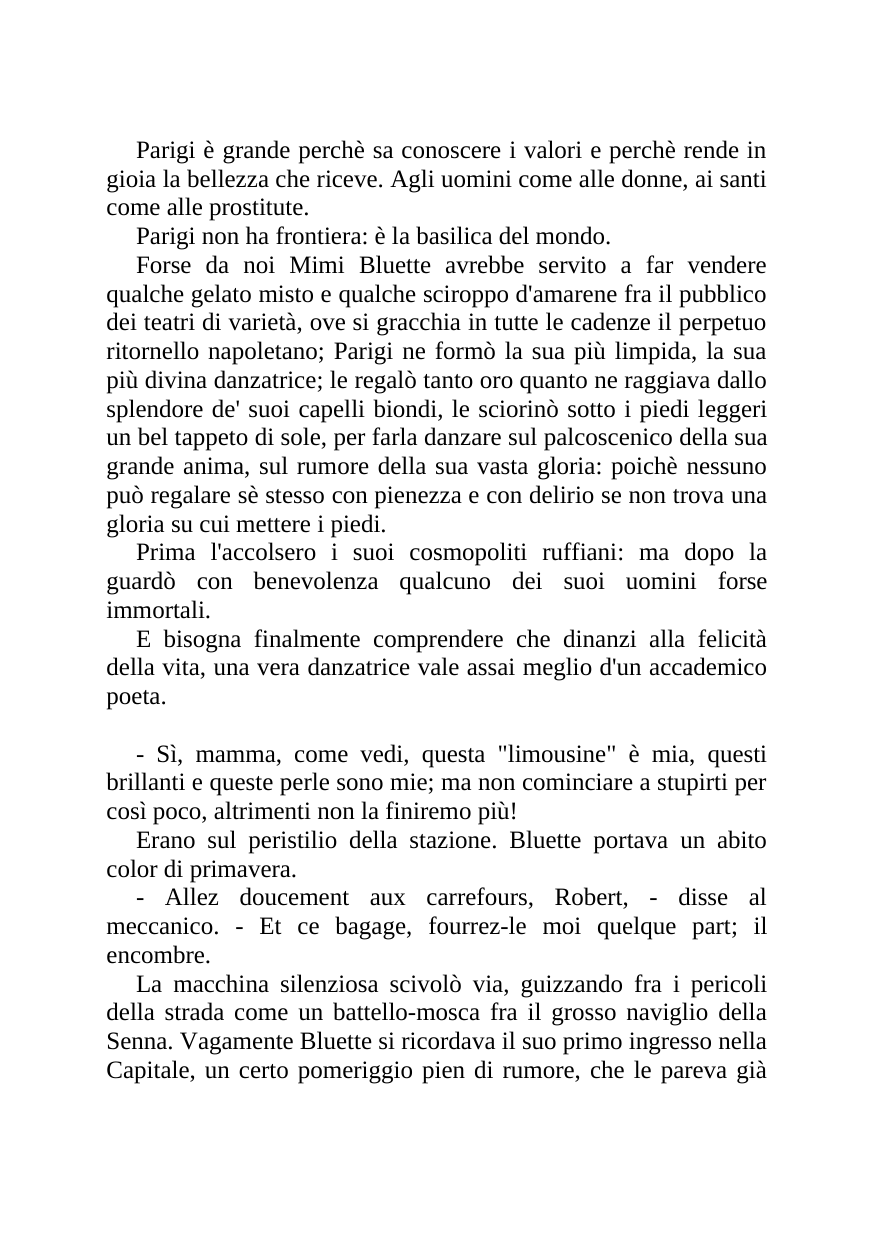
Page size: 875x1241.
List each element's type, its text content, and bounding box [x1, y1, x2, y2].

text - Sì, mamma, come vedi, questa "limousine" è mia, questi brillanti e queste perle sono mie; ma non cominciare a stupirti per così poco, altrimenti non la finiremo più! [106, 739, 768, 825]
text Parigi non ha frontiera: è la basilica del mondo. [106, 221, 768, 250]
text La macchina silenziosa scivolò via, guizzando fra i pericoli della strada come un battello-mosca fra il grosso naviglio della Senna. Vagamente Bluette si ricordava il suo primo ingresso nella Capitale, un certo pomeriggio pien di rumore, che le pareva già [106, 969, 768, 1084]
text Prima l'accolsero i suoi cosmopoliti ruffiani: ma dopo la guardò con benevolenza qualcuno dei suoi uomini forse immortali. [106, 537, 768, 624]
text Erano sul peristilio della stazione. Bluette portava un abito color di primavera. [106, 825, 768, 882]
text Parigi è grande perchè sa conoscere i valori e perchè rende in gioia la bellezza che riceve. Agli uomini come alle donne, ai santi come alle prostitute. [106, 135, 768, 221]
text - Allez doucement aux carrefours, Robert, - disse al meccanico. - Et ce bagage, fourrez-le moi quelque part; il encombre. [106, 882, 768, 969]
text Forse da noi Mimi Bluette avrebbe servito a far vendere qualche gelato misto e qualche sciroppo d'amarene fra il pubblico dei teatri di varietà, ove si gracchia in tutte le cadenze il perpetuo ritornello napoletano; Parigi ne formò la sua più limpida, la sua più divina danzatrice; le regalò tanto oro quanto ne raggiava dallo splendore de' suoi capelli biondi, le sciorinò sotto i piedi leggeri un bel tappeto di sole, per farla danzare sul palcoscenico della sua grande anima, sul rumore della sua vasta gloria: poichè nessuno può regalare sè stesso con pienezza e con delirio se non trova una gloria su cui mettere i piedi. [106, 250, 768, 537]
text E bisogna finalmente comprendere che dinanzi alla felicità della vita, una vera danzatrice vale assai meglio d'un accademico poeta. [106, 624, 768, 710]
